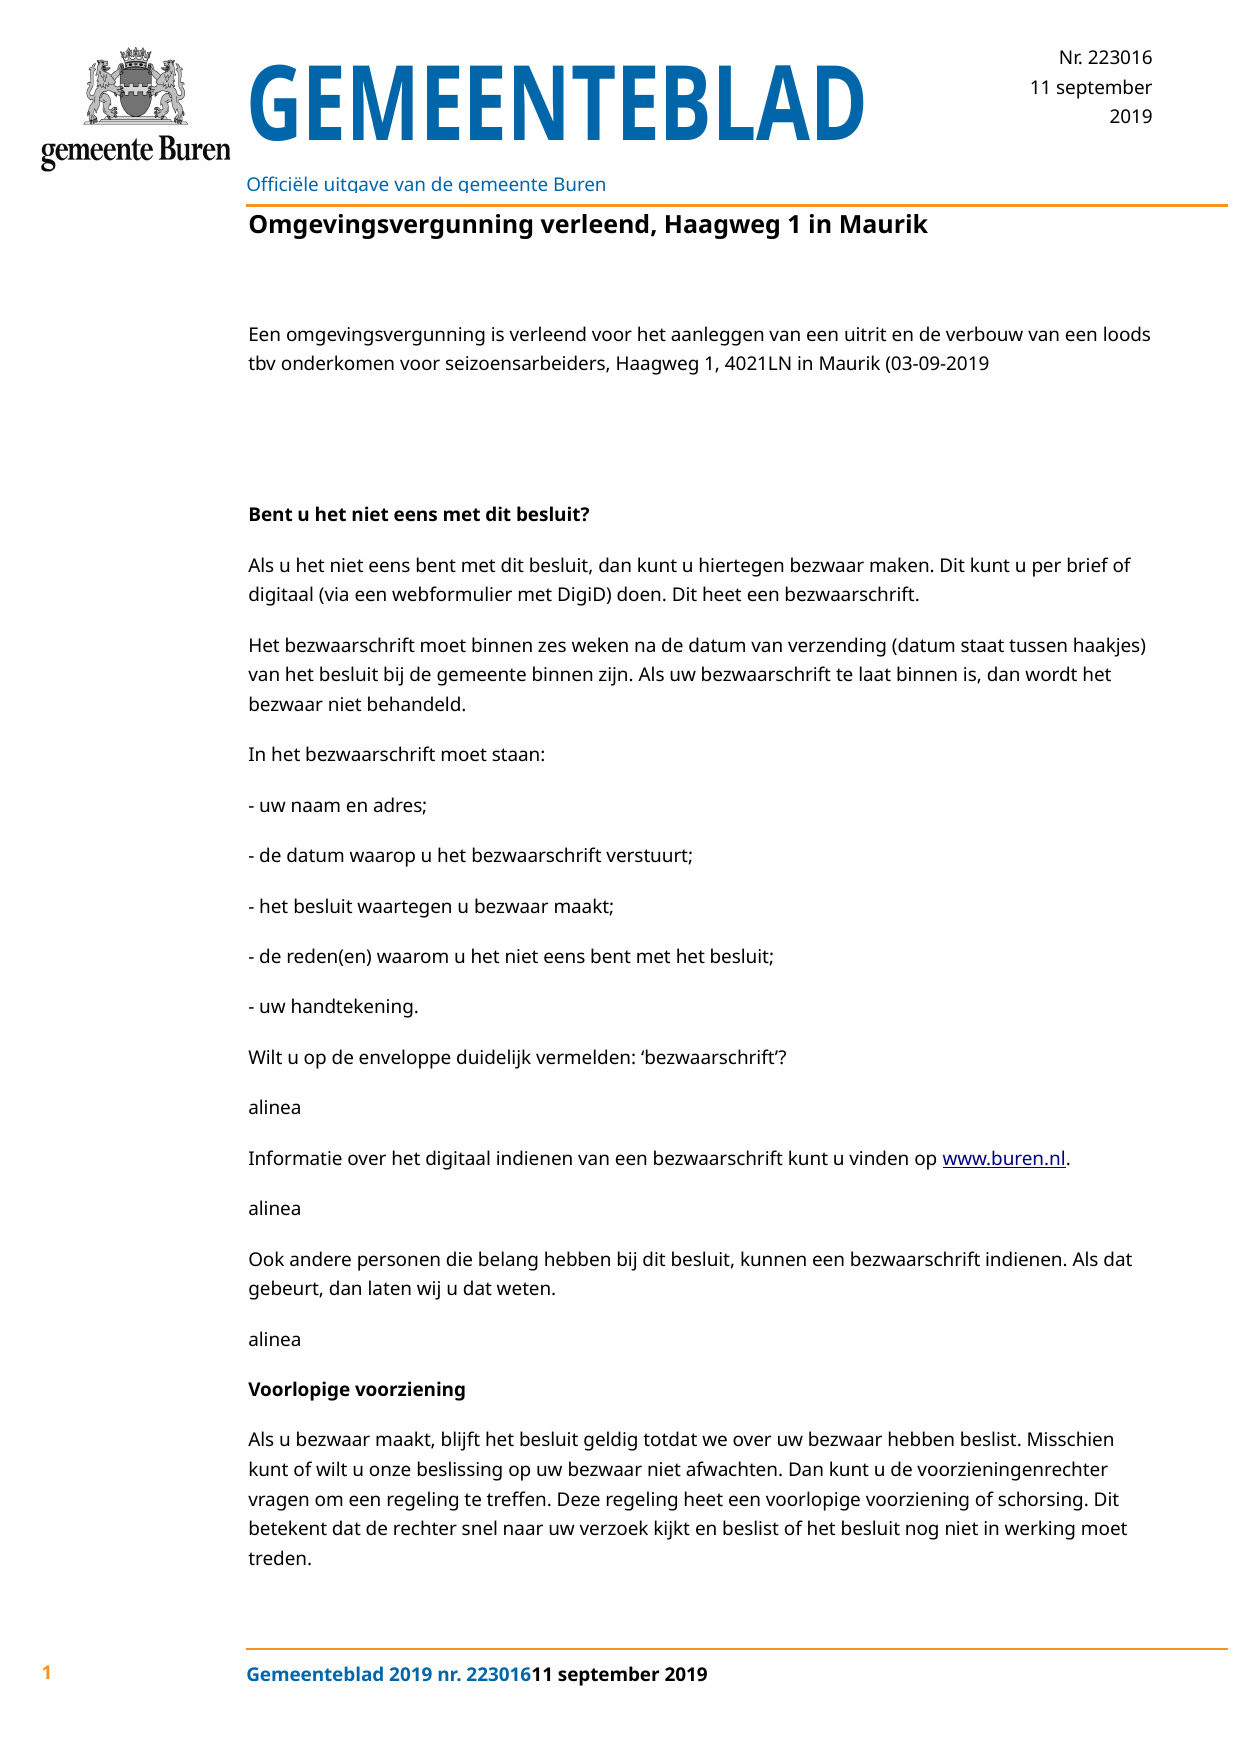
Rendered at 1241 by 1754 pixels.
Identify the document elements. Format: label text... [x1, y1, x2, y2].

text Als u het niet eens bent met dit besluit, dan kunt u hiertegen bezwaar maken. Dit kunt u per brief of digitaal (via een webformulier met DigiD) doen. Dit heet een bezwaarschrift. [248, 552, 1152, 607]
text alinea­ [248, 1326, 1152, 1351]
text - uw handtekening. [248, 994, 1152, 1019]
text Informatie over het digitaal indienen van een bezwaarschrift kunt u vinden op www.buren.nl. [248, 1145, 1152, 1171]
text - de reden(en) waarom u het niet eens bent met het besluit; [248, 943, 1152, 969]
text Als u bezwaar maakt, blijft het besluit geldig totdat we over uw bezwaar hebben beslist. Misschien kunt of wilt u onze beslissing op uw bezwaar niet afwachten. Dan kunt u de voorzieningenrechter vragen om een regeling te treffen. Deze regeling heet een voorlopige voorziening of schorsing. Dit betekent dat de rechter snel naar uw verzoek kijkt en beslist of het besluit nog niet in werking moet treden. [248, 1427, 1152, 1571]
text - de datum waarop u het bezwaarschrift verstuurt; [248, 842, 1152, 868]
text Omgevingsvergunning verleend, Haagweg 1 in Maurik [248, 207, 1152, 241]
text alinea­ [248, 1094, 1152, 1120]
text Wilt u op de enveloppe duidelijk vermelden: ‘bezwaarschrift’? [248, 1044, 1152, 1070]
text Ook andere personen die belang hebben bij dit besluit, kunnen een bezwaarschrift indienen. Als dat gebeurt, dan laten wij u dat weten. [248, 1246, 1152, 1301]
text Een omgevingsvergunning is verleend voor het aanleggen van een uitrit en de verbouw van een loods tbv onderkomen voor seizoensarbeiders, Haagweg 1, 4021LN in Maurik (03-09-2019 [248, 321, 1152, 376]
picture [41, 47, 231, 172]
text Voorlopige voorziening [248, 1376, 1152, 1402]
text Het bezwaarschrift moet binnen zes weken na de datum van verzending (datum staat tussen haakjes) van het besluit bij de gemeente binnen zijn. Als uw bezwaarschrift te laat binnen is, dan wordt het bezwaar niet behandeld. [248, 632, 1152, 717]
text In het bezwaarschrift moet staan: [248, 742, 1152, 767]
text - uw naam en adres; [248, 792, 1152, 818]
text alinea­ [248, 1195, 1152, 1221]
text Bent u het niet eens met dit besluit? [248, 502, 1152, 527]
text - het besluit waartegen u bezwaar maakt; [248, 893, 1152, 918]
